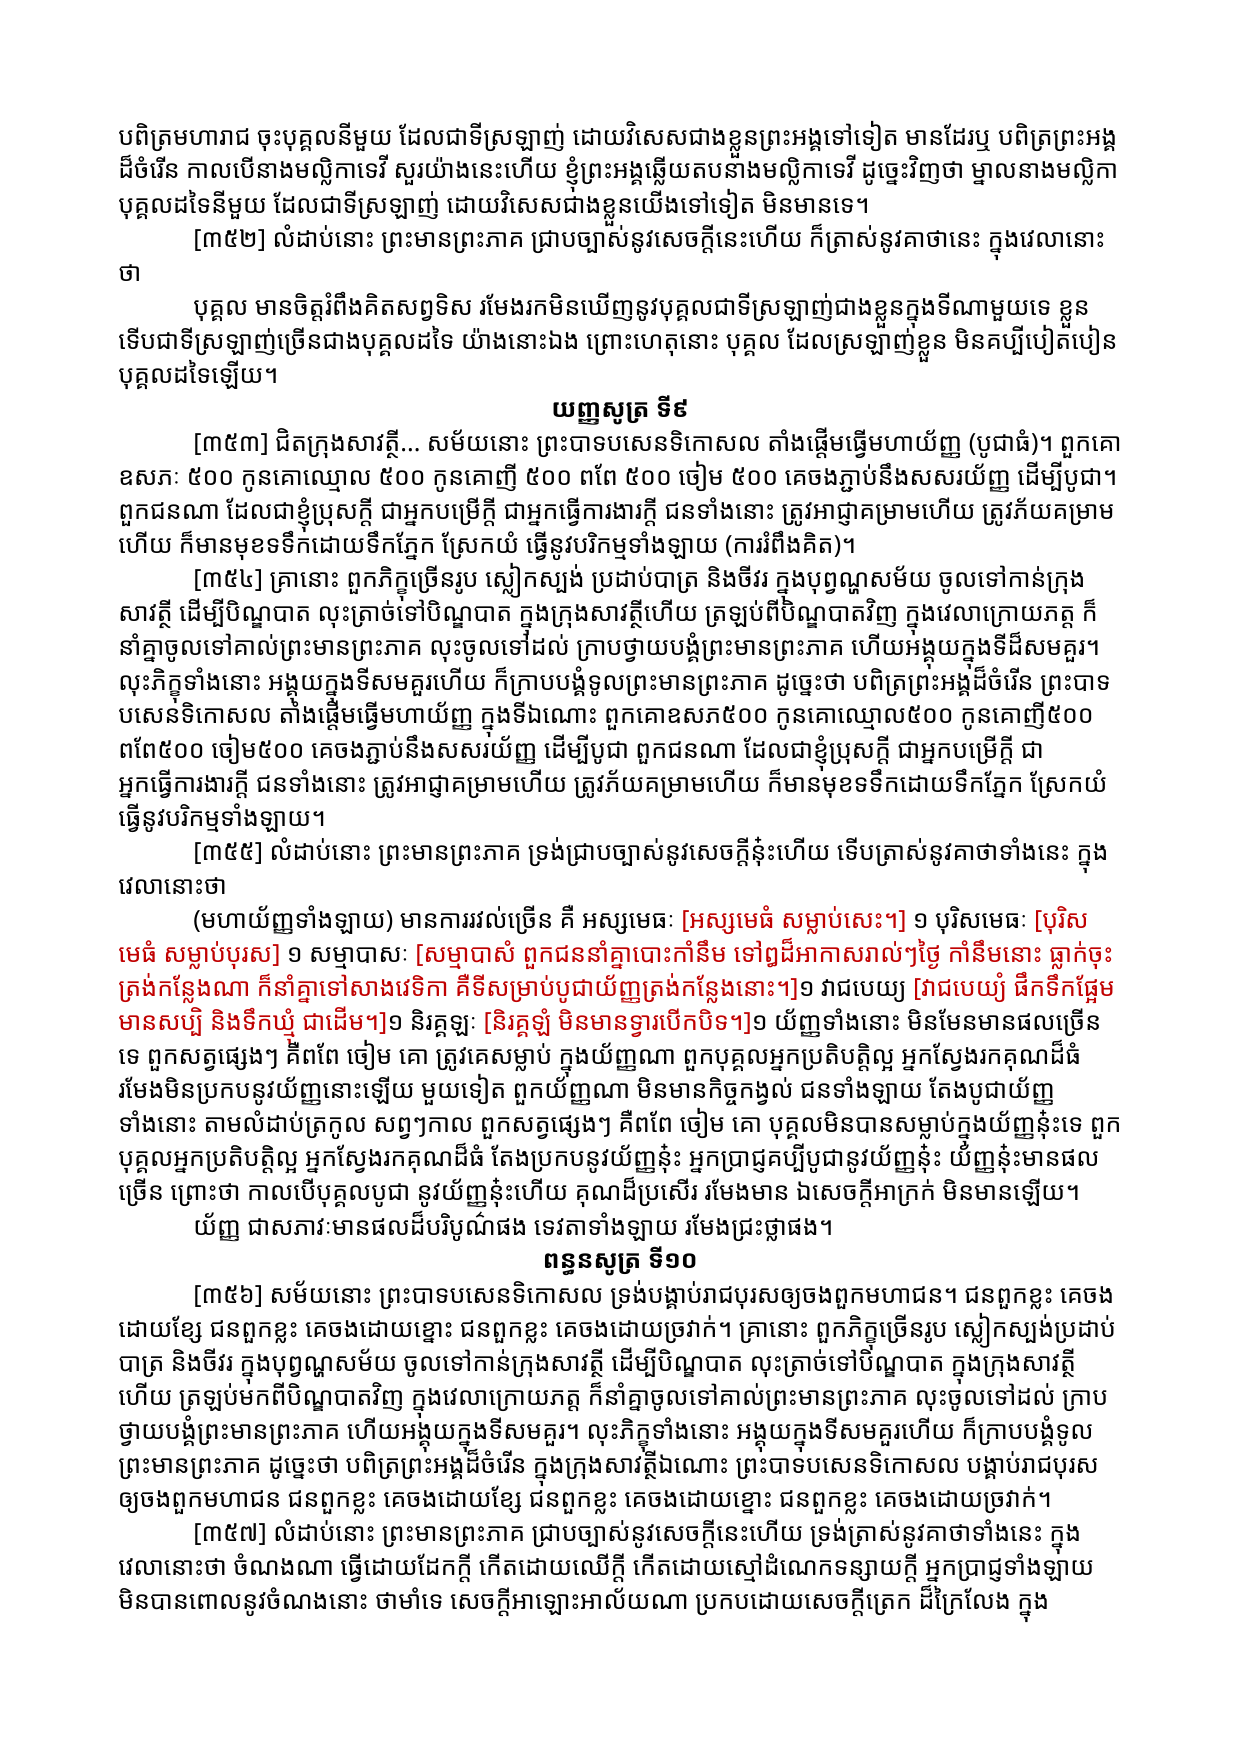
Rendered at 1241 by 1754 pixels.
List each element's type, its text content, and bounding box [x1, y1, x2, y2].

text បុគ្គល មានចិត្តរំពឹងគិតសព្វទិស រមែង​រកមិនឃើញនូវបុគ្គលជាទីស្រឡាញ់​ជាងខ្លួនក្នុងទីណាមួយទេ ខ្លួនទើបជាទីស្រឡាញ់ច្រើនជាងបុគ្គលដទៃ យ៉ាង​នោះឯង ព្រោះហេតុនោះ បុគ្គល ដែលស្រឡាញ់ខ្លួន មិនគប្បីបៀតបៀន​បុគ្គលដទៃឡើយ។ [118, 288, 1122, 391]
text (មហាយ័ញ្ញទាំងឡាយ) មានការរវល់ច្រើន គឺ អស្សមេធៈ [អស្សមេធំ សម្លាប់សេះ។] ១ បុរិសមេធៈ [បុរិសមេធំ សម្លាប់បុរស] ១ សម្មាបាសៈ [សម្មាបាសំ ពួកជននាំគ្នាបោះកាំនឹម ទៅឰដ៏អាកាសរាល់ៗថ្ងៃ កាំនឹមនោះ ធ្លាក់ចុះត្រង់​កន្លែង​ណា ក៏នាំគ្នាទៅសាង​វេទិកា គឺទីសម្រាប់បូជាយ័ញ្ញត្រង់កន្លែងនោះ។]១ វាជបេយ្យ [វាជបេយ្យំ ផឹកទឹកផ្អែម មានសប្បិ និងទឹកឃ្មុំ ជាដើម។]១ និរគ្គឡៈ [និរគ្គឡំ មិនមានទ្វារបើកបិទ។]១ យ័ញ្ញទាំងនោះ មិនមែន​មានផលច្រើនទេ ពួកសត្វផ្សេងៗ គឺពពែ ចៀម គោ ត្រូវគេសម្លាប់ ក្នុងយ័ញ្ញណា ពួកបុគ្គល​អ្នកប្រតិបត្តិល្អ អ្នកស្វែង​រក​គុណដ៏ធំ រមែងមិនប្រកបនូវយ័ញ្ញនោះឡើយ មួយទៀត ពួកយ័ញ្ញណា មិនមាន​កិច្ចកង្វល់ ជនទាំងឡាយ តែងបូជាយ័ញ្ញទាំងនោះ តាមលំដាប់​ត្រកូល សព្វៗកាល ពួកសត្វផ្សេងៗ គឺពពែ ចៀម គោ បុគ្គលមិនបានសម្លាប់​ក្នុងយ័ញ្ញនុ៎ះទេ ពួកបុគ្គល​អ្នក​ប្រតិបត្តិល្អ អ្នកស្វែងរកគុណដ៏ធំ តែងប្រកបនូវយ័ញ្ញនុ៎ះ អ្នកប្រាជ្ញគប្បីបូជា​នូវ​យ័ញ្ញនុ៎ះ យ័ញ្ញនុ៎ះមានផលច្រើន ព្រោះថា កាលបើបុគ្គល​បូជា នូវយ័ញ្ញនុ៎ះហើយ គុណដ៏ប្រសើរ រមែងមាន ឯសេចក្តីអាក្រក់ មិនមានឡើយ។ [118, 902, 1122, 1208]
text [៣៥១] លំដាប់នោះ ព្រះបាទបសេនទិកោសល ទ្រង់ចុះអំពីប្រាសាទ ហើយស្តេចចូលទៅគាល់​ព្រះមានព្រះភាគ លុះចូលទៅដល់ ក្រាបថ្វាយបង្គំ​ព្រះមានព្រះភាគ ហើយគង់ក្នុងទីសមគួរ។ លុះព្រះបាទបសេនទិកោសល គង់​ក្នុងទីសមគួរហើយ ក៏ក្រាបបង្គំទូល​ព្រះមានព្រះភាគ ដូច្នេះថា បពិត្រព្រះអង្គដ៏ចំរើន ខ្ញុំព្រះអង្គ នៅក្នុងប្រាសាទ ដ៏ប្រសើរជាន់ខាងលើ ជាមួយនឹង​នាងមល្លិកាទេវី​ ក្នុងទីឯណោះ បានសួរនាងមល្លិកាទេវី ដូច្នេះថា ម្នាល​នាងមល្លិកា បុគ្គលដទៃណា ដែលជាទីស្រឡាញ់ ដោយវិសេសជាងខ្លួននាងទៅទៀត មានដែរឬ។ បពិត្រព្រះអង្គ​ដ៏ចម្រើន កាលបើខ្ញុំ​ព្រះអង្គ សួរយ៉ាងនេះហើយ នាងមល្លិកាទេវី ក៏ពោលតបមកនឹង​ខ្ញុំព្រះអង្គ ដូច្នេះថា បពិត្រមហារាជ បុគ្គលដទៃណា ដែលជាទីស្រឡាញ់ ដោយវិសេសជាង​​ខ្លួនខ្ញុំម្ចាស់ទៅទៀត មិនមានទេ បពិត្រមហារាជ ចុះបុគ្គលនីមួយ ដែលជាទីស្រឡាញ់ ដោយវិសេសជាងខ្លួនព្រះអង្គទៅទៀត មានដែរឬ បពិត្រព្រះអង្គដ៏ចំរើន កាលបើនាងមល្លិកាទេវី សួរយ៉ាងនេះហើយ ខ្ញុំព្រះអង្គឆ្លើយ​តបនាងមល្លិកាទេវី ដូច្នេះវិញថា ម្នាលនាងមល្លិកា បុគ្គលដទៃ​នីមួយ ដែលជាទី​ស្រឡាញ់ ដោយវិសេសជាងខ្លួនយើងទៅទៀត មិនមានទេ។ [118, 118, 1122, 220]
text [៣៥៤] គ្រានោះ ពួកភិក្ខុច្រើនរូប ស្លៀកស្បង់ ប្រដាប់បាត្រ និងចីវរ ក្នុង​បុព្វណ្ហសម័យ ចូលទៅកាន់ក្រុងសាវត្ថី ដើម្បីបិណ្ឌបាត លុះត្រាច់ទៅបិណ្ឌបាត ក្នុង​ក្រុងសាវត្ថីហើយ ត្រឡប់ពីបិណ្ឌបាតវិញ ក្នុងវេលាក្រោយភត្ត ក៏នាំគ្នាចូលទៅគាល់​ព្រះមានព្រះភាគ លុះចូលទៅដល់ ក្រាបថ្វាយបង្គំ​ព្រះមានព្រះភាគ ហើយ​អង្គុយក្នុងទីដ៏សមគួរ។ លុះភិក្ខុទាំងនោះ អង្គុយក្នុងទីសមគួរហើយ ក៏​ក្រាបបង្គំ​ទូលព្រះ​មាន​ព្រះ​ភាគ ដូច្នេះថា បពិត្រព្រះអង្គដ៏ចំរើន ព្រះបាទបសេនទិកោសល តាំងផ្តើម​ធ្វើមហាយ័ញ្ញ ក្នុងទីឯណោះ ពួកគោឧសភ៥០០ កូនគោឈ្មោល៥០០ កូនគោញី​៥០០ ពពែ៥០០ ចៀម៥០០ គេចងភ្ជាប់នឹងសសរយ័ញ្ញ ដើម្បីបូជា ពួកជនណា ដែលជាខ្ញុំប្រុសក្តី ជាអ្នកបម្រើក្តី ជាអ្នកធ្វើការងារក្តី ជនទាំងនោះ ត្រូវ​អាជ្ញា​គម្រាម​ហើយ ត្រូវ​ភ័យគម្រាមហើយ ក៏មានមុខទទឹកដោយទឹកភ្នែក ស្រែកយំ​ ធ្វើនូវ​បរិកម្មទាំងឡាយ។ ​ [118, 561, 1122, 833]
text យ័ញ្ញ ជាសភាវៈមានផលដ៏បរិបូណ៌ផង ទេវតាទាំងឡាយ រមែង​ជ្រះថ្លាផង។ [118, 1208, 1122, 1242]
text យញ្ញសូត្រ ទី៩ [118, 391, 1122, 425]
text [៣៥៣] ជិតក្រុងសាវត្ថី... សម័យនោះ ព្រះបាទបសេនទិកោសល តាំងផ្តើមធ្វើមហាយ័ញ្ញ (បូជាធំ)។ ពួកគោឧសភៈ ៥០០ កូនគោឈ្មោល ៥០០ កូនគោញី ៥០០ ពពែ ៥០០ ចៀម ៥០០ គេចងភ្ជាប់នឹងសសរយ័ញ្ញ ដើម្បីបូជា។ ពួកជនណា ដែលជាខ្ញុំប្រុសក្តី ជាអ្នកបម្រើក្តី ជាអ្នកធ្វើការងារក្តី ជនទាំងនោះ ត្រូវ​អាជ្ញាគម្រាមហើយ ត្រូវ​ភ័យគម្រាមហើយ ក៏មានមុខទទឹកដោយទឹកភ្នែក ស្រែកយំ​ ធ្វើនូវបរិកម្មទាំងឡាយ (ការរំពឹងគិត)។ [118, 425, 1122, 561]
text [៣៥៥] លំដាប់នោះ ព្រះមានព្រះភាគ ទ្រង់ជ្រាបច្បាស់នូវសេចក្តីនុ៎ះហើយ ទើបត្រាស់នូវគាថាទាំងនេះ ក្នុងវេលានោះថា [118, 833, 1122, 902]
text [៣៥៧] លំដាប់នោះ ព្រះមានព្រះភាគ ជ្រាបច្បាស់នូវ​សេចក្តីនេះហើយ ទ្រង់​ត្រាស់​នូវគាថាទាំងនេះ ក្នុងវេលានោះថា ចំណងណា ធ្វើដោយដែកក្តី កើតដោយ​ឈើ​ក្តី កើតដោយស្មៅដំណេកទន្សាយក្តី អ្នកប្រាជ្ញទាំងឡាយ មិនបានពោលនូវ​ចំណង​នោះ ថាមាំទេ សេចក្តីអាឡោះអាល័យណា ប្រកបដោយសេចក្តីត្រេក ដ៏​ក្រៃលែង ក្នុង [118, 1515, 1122, 1617]
text ពន្ធនសូត្រ ទី១០ [118, 1242, 1122, 1276]
text [៣៥២] លំដាប់នោះ ព្រះមានព្រះភាគ ជ្រាបច្បាស់នូវសេចក្តីនេះហើយ ក៏ត្រាស់​នូវគាថានេះ ក្នុងវេលានោះ ថា [118, 220, 1122, 288]
text [៣៥៦] សម័យនោះ ព្រះបាទបសេនទិកោសល ទ្រង់បង្គាប់រាជបុរសឲ្យចង​ពួកមហាជន។ ជនពួក​ខ្លះ គេចងដោយខ្សែ ជនពួកខ្លះ គេចងដោយខ្នោះ ជនពួកខ្លះ គេចងដោយច្រវាក់។ គ្រានោះ ពួកភិក្ខុច្រើនរូប ស្លៀកស្បង់ប្រដាប់បាត្រ និងចីវរ ក្នុង​បុព្វណ្ហសម័យ ចូលទៅកាន់ក្រុងសាវត្ថី ដើម្បីបិណ្ឌបាត លុះត្រាច់ទៅបិណ្ឌបាត ក្នុងក្រុងសាវត្ថីហើយ ត្រឡប់មកពីបិណ្ឌបាតវិញ ក្នុងវេលាក្រោយភត្ត ក៏នាំគ្នាចូល​ទៅ​គាល់​ព្រះមានព្រះភាគ លុះចូលទៅដល់ ក្រាបថ្វាយបង្គំ​ព្រះមានព្រះភាគ ហើយអង្គុយក្នុងទីសមគួរ។ លុះភិក្ខុទាំងនោះ អង្គុយក្នុងទី​សមគួរ​ហើយ ក៏ក្រាបបង្គំ​ទូលព្រះមានព្រះភាគ ដូច្នេះថា បពិត្រព្រះអង្គដ៏ចំរើន ក្នុងក្រុង​សាវត្ថីឯណោះ ព្រះបាទបសេនទិកោសល បង្គាប់រាជបុរស ឲ្យចងពួកមហាជន ជន​ពួកខ្លះ គេចងដោយខ្សែ ជនពួកខ្លះ គេចងដោយខ្នោះ ជនពួកខ្លះ គេចងដោយច្រវាក់។ [118, 1276, 1122, 1515]
